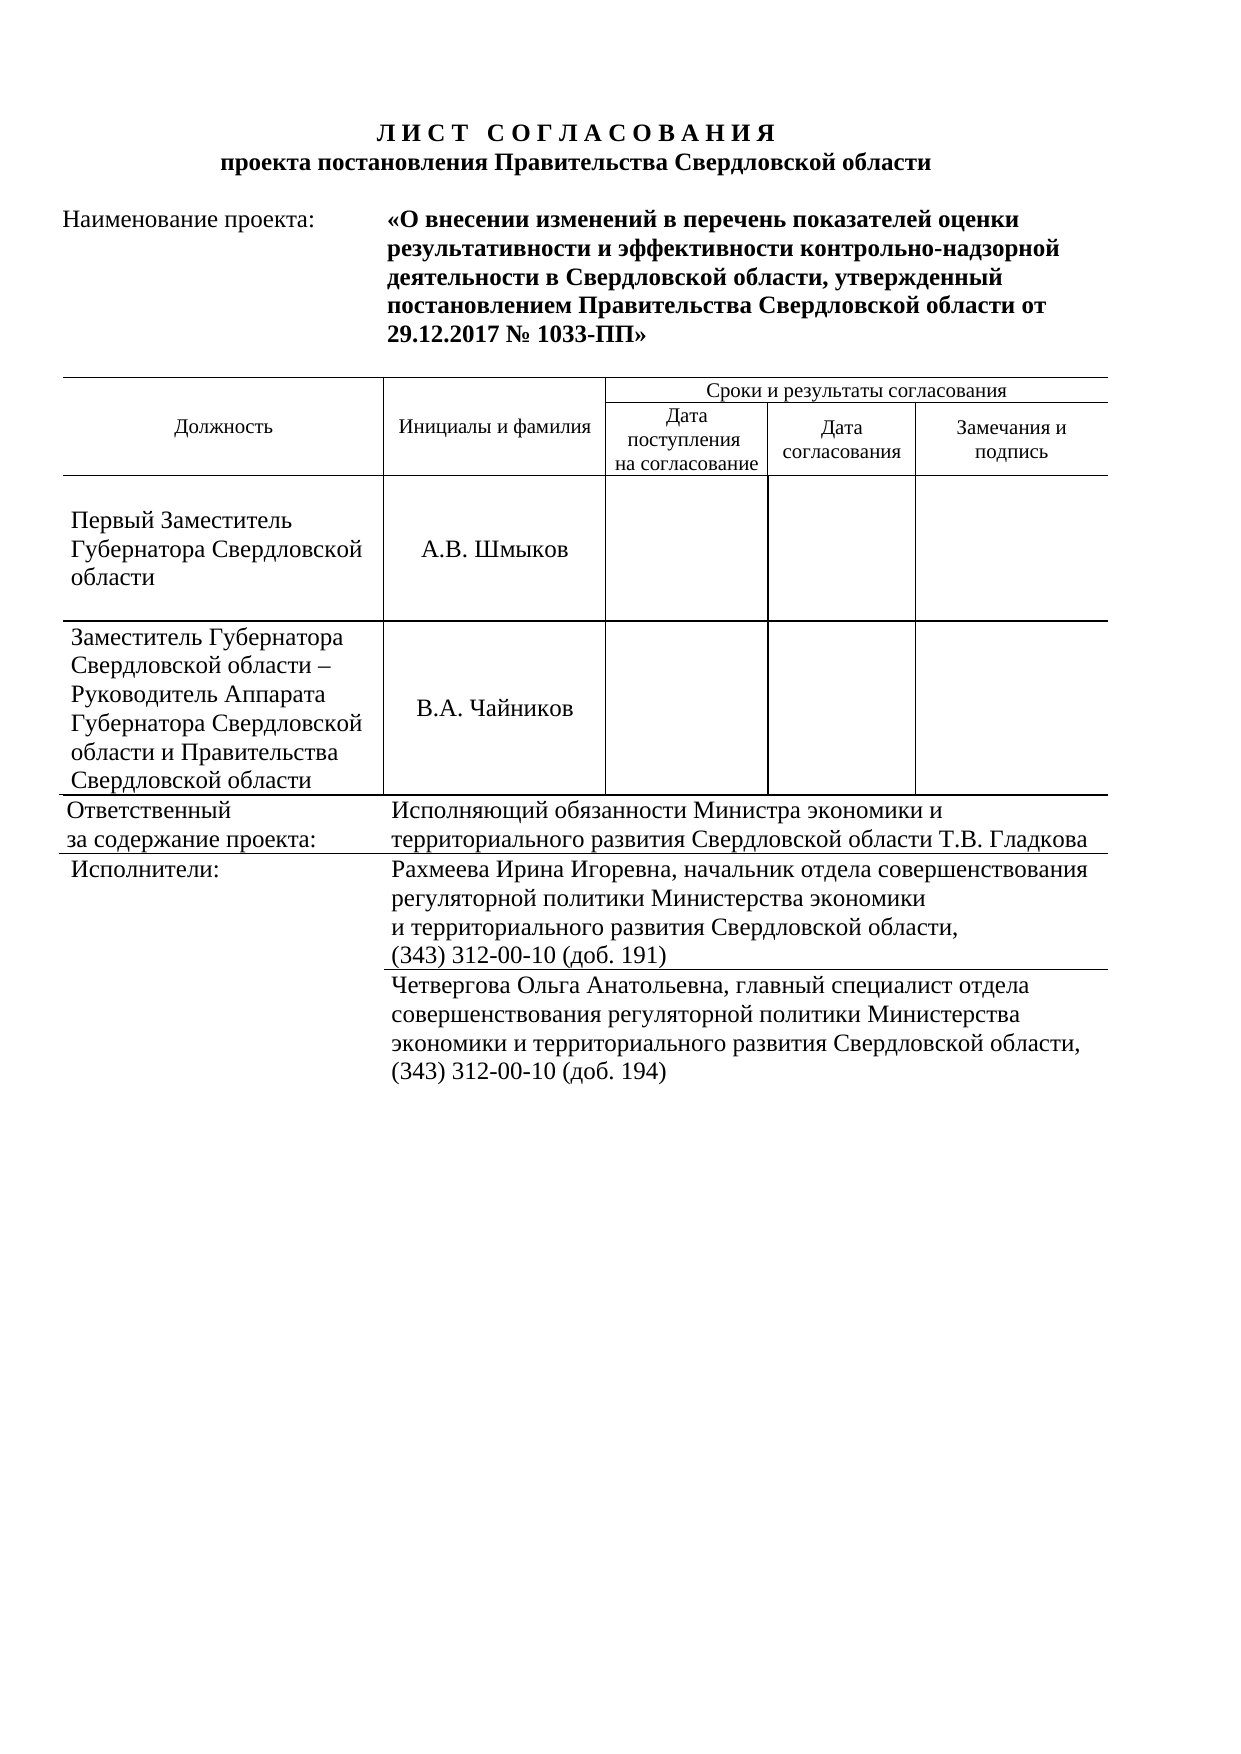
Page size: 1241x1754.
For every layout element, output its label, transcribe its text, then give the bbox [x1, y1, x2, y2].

table_cell В.А. Чайников [384, 622, 605, 794]
table_cell [769, 476, 915, 620]
table_cell [63, 969, 384, 1085]
table_header «О внесении изменений в перечень показателей оценки результативности и эффективности контрольно-надзорной деятельности в Свердловской области, утвержденный постановлением Правительства Свердловской области от 29.12.2017 № 1033-ПП» [384, 204, 1107, 377]
table_cell Первый Заместитель Губернатора Свердловской области [63, 476, 383, 620]
table_cell А.В. Шмыков [384, 476, 605, 620]
table_cell [59, 377, 63, 402]
table_cell Четвергова Ольга Анатольевна, главный специалист отдела совершенствования регуляторной политики Министерства экономики и территориального развития Свердловской области, (343) 312-00-10 (доб. 194) [384, 970, 1107, 1085]
table_cell [606, 622, 767, 794]
text ЛИСТ СОГЛАСОВАНИЯ [59, 118, 1092, 147]
table_cell Исполнители: [63, 854, 384, 969]
table_cell [769, 622, 915, 794]
table_cell [916, 622, 1107, 794]
table_cell Заместитель Губернатора Свердловской области – Руководитель Аппарата Губернатора Свердловской области и Правительства Свердловской области [63, 622, 383, 794]
table_cell Замечания и подпись [916, 403, 1107, 475]
table_cell [916, 476, 1107, 620]
text проекта постановления Правительства Свердловской области [59, 147, 1092, 176]
table_cell [59, 402, 63, 475]
table_cell Дата поступления на согласование [606, 403, 767, 475]
table_cell Рахмеева Ирина Игоревна, начальник отдела совершенствования регуляторной политики Министерства экономики и территориального развития Свердловской области, (343) 312-00-10 (доб. 191) [384, 854, 1107, 969]
table_cell Дата согласования [768, 403, 915, 475]
table_cell Ответственный за содержание проекта: [59, 795, 384, 853]
table_cell Инициалы и фамилия [384, 378, 605, 475]
table_cell Должность [63, 378, 383, 475]
table_cell Сроки и результаты согласования [606, 378, 1107, 402]
table_header Наименование проекта: [59, 204, 384, 377]
table_cell [59, 854, 63, 969]
table_cell [59, 620, 63, 794]
table_cell [606, 476, 767, 620]
table_cell [59, 475, 63, 620]
table_cell Исполняющий обязанности Министра экономики и территориального развития Свердловской области Т.В. Гладкова [384, 796, 1107, 853]
table_cell [59, 969, 63, 1085]
